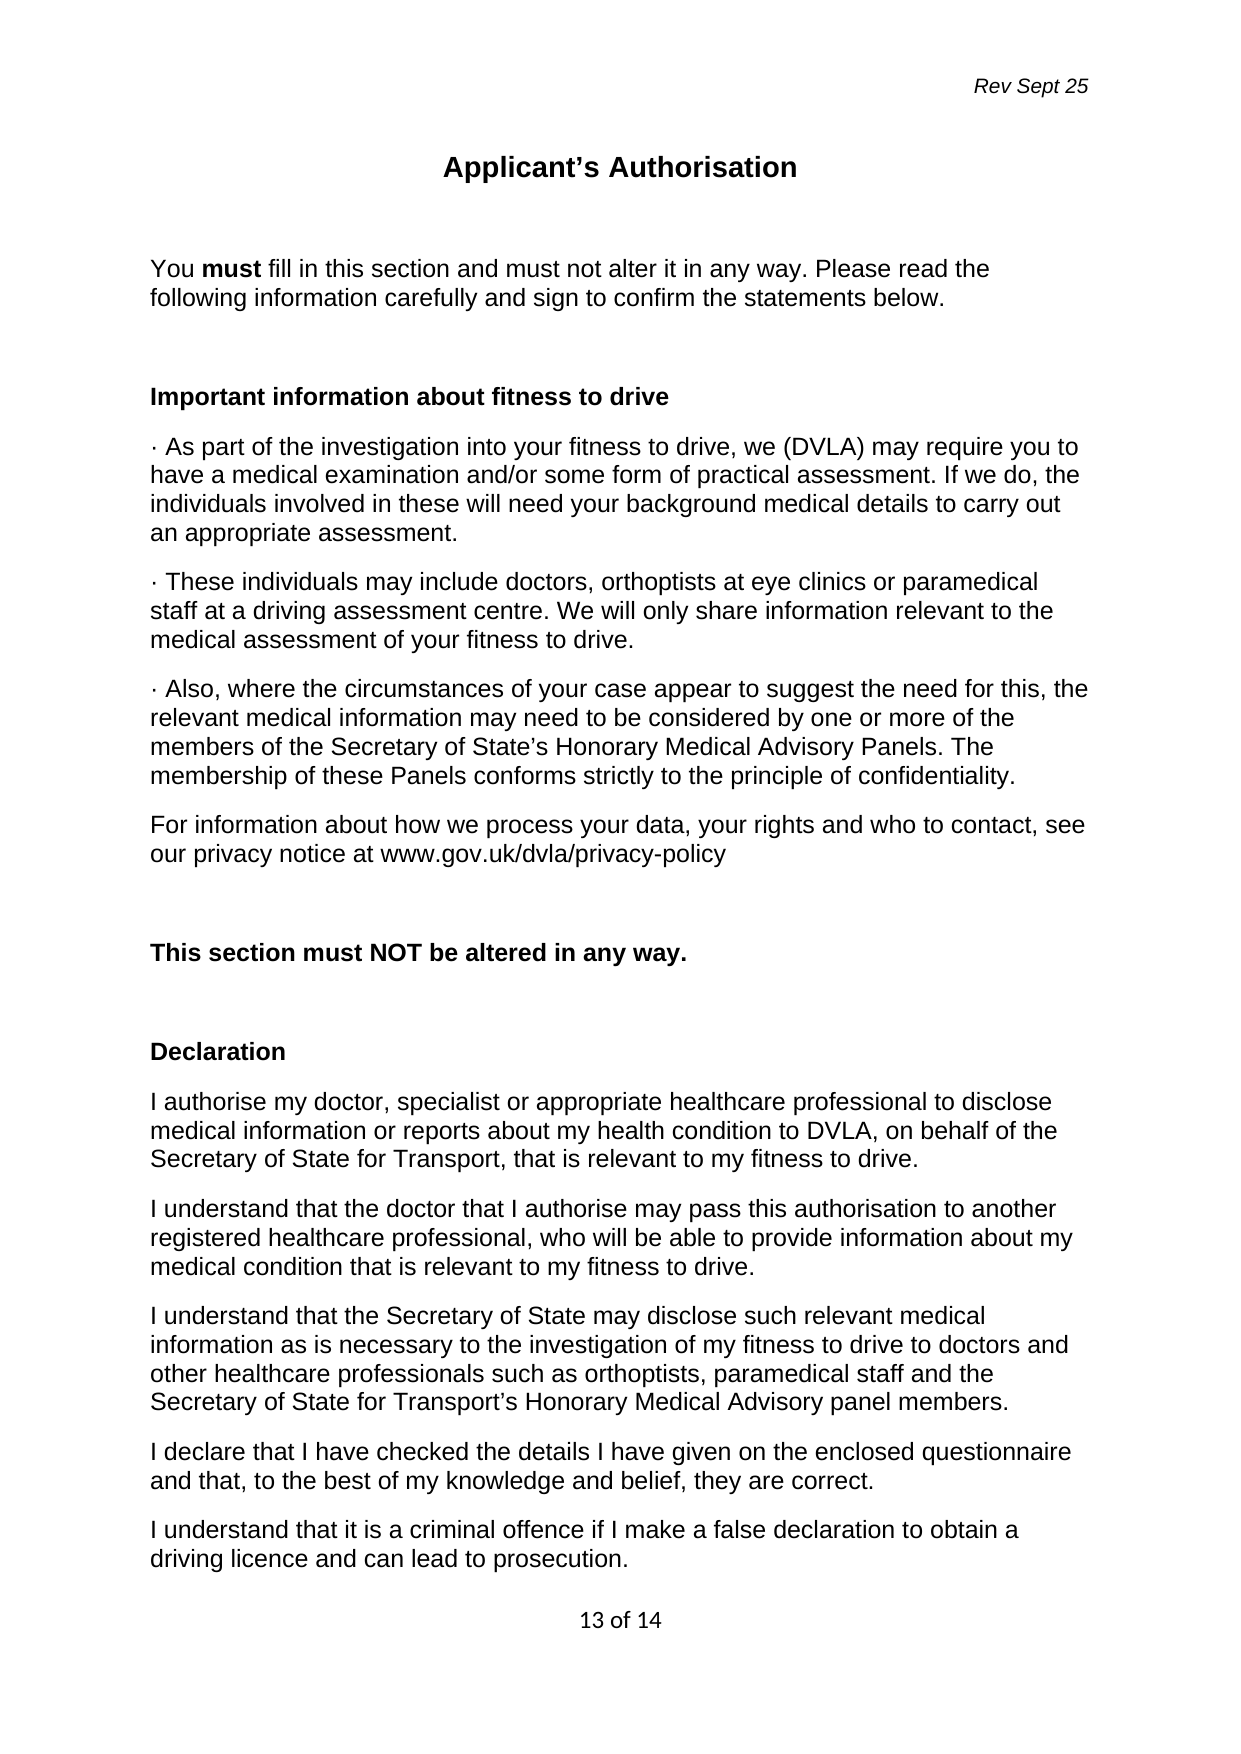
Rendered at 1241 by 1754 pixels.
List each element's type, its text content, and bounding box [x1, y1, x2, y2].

text I understand that the Secretary of State may disclose such relevant medical information as is necessary to the investigation of my fitness to drive to doctors and other healthcare professionals such as orthoptists, paramedical staff and the Secretary of State for Transport’s Honorary Medical Advisory panel members. [150, 1301, 1090, 1416]
text I understand that the doctor that I authorise may pass this authorisation to another registered healthcare professional, who will be able to provide information about my medical condition that is relevant to my fitness to drive. [150, 1194, 1090, 1280]
text For information about how we process your data, your rights and who to contact, see our privacy notice at www.gov.uk/dvla/privacy-policy [150, 810, 1090, 868]
text This section must NOT be altered in any way. [150, 938, 1090, 967]
text · These individuals may include doctors, orthoptists at eye clinics or paramedical staff at a driving assessment centre. We will only share information relevant to the medical assessment of your fitness to drive. [150, 567, 1090, 653]
text You must fill in this section and must not alter it in any way. Please read the following information carefully and sign to confirm the statements below. [150, 254, 1090, 311]
text · Also, where the circumstances of your case appear to suggest the need for this, the relevant medical information may need to be considered by one or more of the members of the Secretary of State’s Honorary Medical Advisory Panels. The membership of these Panels conforms strictly to the principle of confidentiality. [150, 674, 1090, 789]
text · As part of the investigation into your fitness to drive, we (DVLA) may require you to have a medical examination and/or some form of practical assessment. If we do, the individuals involved in these will need your background medical details to carry out an appropriate assessment. [150, 431, 1090, 546]
text I understand that it is a criminal offence if I make a false declaration to obtain a driving licence and can lead to prosecution. [150, 1515, 1090, 1573]
text Declaration [150, 1037, 1090, 1066]
text Applicant’s Authorisation [150, 150, 1090, 183]
text Important information about fitness to drive [150, 382, 1090, 411]
text I declare that I have checked the details I have given on the enclosed questionnaire and that, to the best of my knowledge and belief, they are correct. [150, 1437, 1090, 1494]
text I authorise my doctor, specialist or appropriate healthcare professional to disclose medical information or reports about my health condition to DVLA, on behalf of the Secretary of State for Transport, that is relevant to my fitness to drive. [150, 1087, 1090, 1173]
